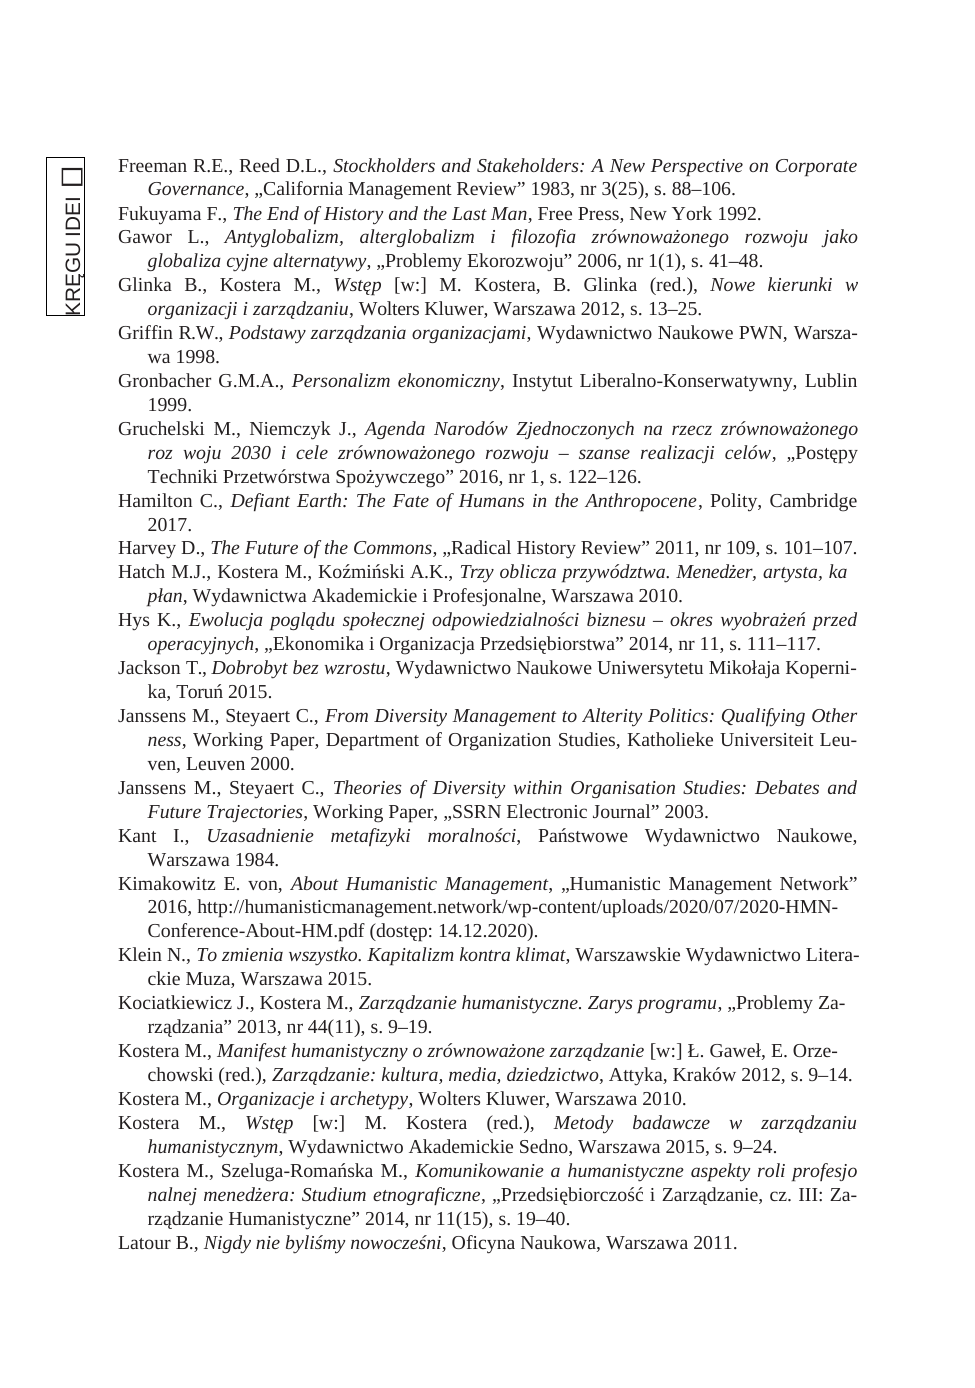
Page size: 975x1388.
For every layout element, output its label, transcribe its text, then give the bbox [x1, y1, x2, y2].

text Hys K., Ewolucja poglądu społecznej odpowiedzialności biznesu – okres wyobrażeń przed­ operacyjnych, „Ekonomika i Organizacja Przedsiębiorstwa” 2014, nr 11, s. 111–117. [118, 608, 858, 655]
text Kostera M., Szeluga-Romańska M., Komunikowanie a humanistyczne aspekty roli profesjo­ nalnej menedżera: Studium etnograficzne, „Przedsiębiorczość i Zarządzanie, cz. III: Za- rządzanie Humanistyczne” 2014, nr 11(15), s. 19–40. [118, 1159, 858, 1229]
text Fukuyama F., The End of History and the Last Man, Free Press, New York 1992. [118, 201, 975, 224]
text Griffin R.W., Podstawy zarządzania organizacjami, Wydawnictwo Naukowe PWN, Warsza- wa 1998. [118, 321, 858, 368]
text Conference-About-HM.pdf (dostęp: 14.12.2020). [147, 919, 975, 942]
text Kant I., Uzasadnienie metafizyki moralności, Państwowe Wydawnictwo Naukowe, Warszawa 1984. [118, 824, 857, 870]
text Jackson T., Dobrobyt bez wzrostu, Wydawnictwo Naukowe Uniwersytetu Mikołaja Koperni- ka, Toruń 2015. [118, 656, 858, 703]
text Janssens M., Steyaert C., From Diversity Management to Alterity Politics: Qualifying Other­ ness, Working Paper, Department of Organization Studies, Katholieke Universiteit Leu- ven, Leuven 2000. [118, 704, 858, 774]
text płan, Wydawnictwa Akademickie i Profesjonalne, Warszawa 2010. [147, 584, 975, 607]
text Janssens M., Steyaert C., Theories of Diversity within Organisation Studies: Debates and Future Trajectories, Working Paper, „SSRN Electronic Journal” 2003. [118, 776, 858, 822]
text Kostera M., Wstęp [w:] M. Kostera (red.), Metody badawcze w zarządzaniu humanistycznym, Wydawnictwo Akademickie Sedno, Warszawa 2015, s. 9–24. [118, 1111, 858, 1158]
text Freeman R.E., Reed D.L., Stockholders and Stakeholders: A New Perspective on Corporate Governance, „California Management Review” 1983, nr 3(25), s. 88–106. [118, 153, 858, 200]
text W KRĘGU IDEI  [48, 159, 84, 315]
text Latour B., Nigdy nie byliśmy nowocześni, Oficyna Naukowa, Warszawa 2011. [118, 1231, 975, 1253]
text Kostera M., Manifest humanistyczny o zrównoważone zarządzanie [w:] Ł. Gaweł, E. Orze- chowski (red.), Zarządzanie: kultura, media, dziedzictwo, Attyka, Kraków 2012, s. 9–14. [118, 1039, 859, 1086]
text Harvey D., The Future of the Commons, „Radical History Review” 2011, nr 109, s. 101–107. Hatch M.J., Kostera M., Koźmiński A.K., Trzy oblicza przywództwa. Menedżer, artysta, ka­ [118, 536, 858, 583]
text Kimakowitz E. von, About Humanistic Management, „Humanistic Management Network” 2016, http://humanisticmanagement.network/wp-content/uploads/2020/07/2020-HMN- [118, 872, 858, 918]
text Hamilton C., Defiant Earth: The Fate of Humans in the Anthropocene, Polity, Cambridge 2017. [118, 489, 858, 535]
text Gawor L., Antyglobalizm, alterglobalizm i filozofia zrównoważonego rozwoju jako globaliza­ cyjne alternatywy, „Problemy Ekorozwoju” 2006, nr 1(1), s. 41–48. [118, 225, 858, 272]
text Glinka B., Kostera M., Wstęp [w:] M. Kostera, B. Glinka (red.), Nowe kierunki w organizacji i zarządzaniu, Wolters Kluwer, Warszawa 2012, s. 13–25. [118, 273, 858, 320]
text Gruchelski M., Niemczyk J., Agenda Narodów Zjednoczonych na rzecz zrównoważonego roz­ woju 2030 i cele zrównoważonego rozwoju – szanse realizacji celów, „Postępy Techniki Przetwórstwa Spożywczego” 2016, nr 1, s. 122–126. [118, 417, 858, 487]
text Gronbacher G.M.A., Personalizm ekonomiczny, Instytut Liberalno-Konserwatywny, Lublin 1999. [118, 369, 858, 416]
text Klein N., To zmienia wszystko. Kapitalizm kontra klimat, Warszawskie Wydawnictwo Litera- ckie Muza, Warszawa 2015. [118, 943, 867, 990]
text Kociatkiewicz J., Kostera M., Zarządzanie humanistyczne. Zarys programu, „Problemy Za- rządzania” 2013, nr 44(11), s. 9–19. [118, 991, 859, 1038]
text Kostera M., Organizacje i archetypy, Wolters Kluwer, Warszawa 2010. [118, 1087, 975, 1110]
